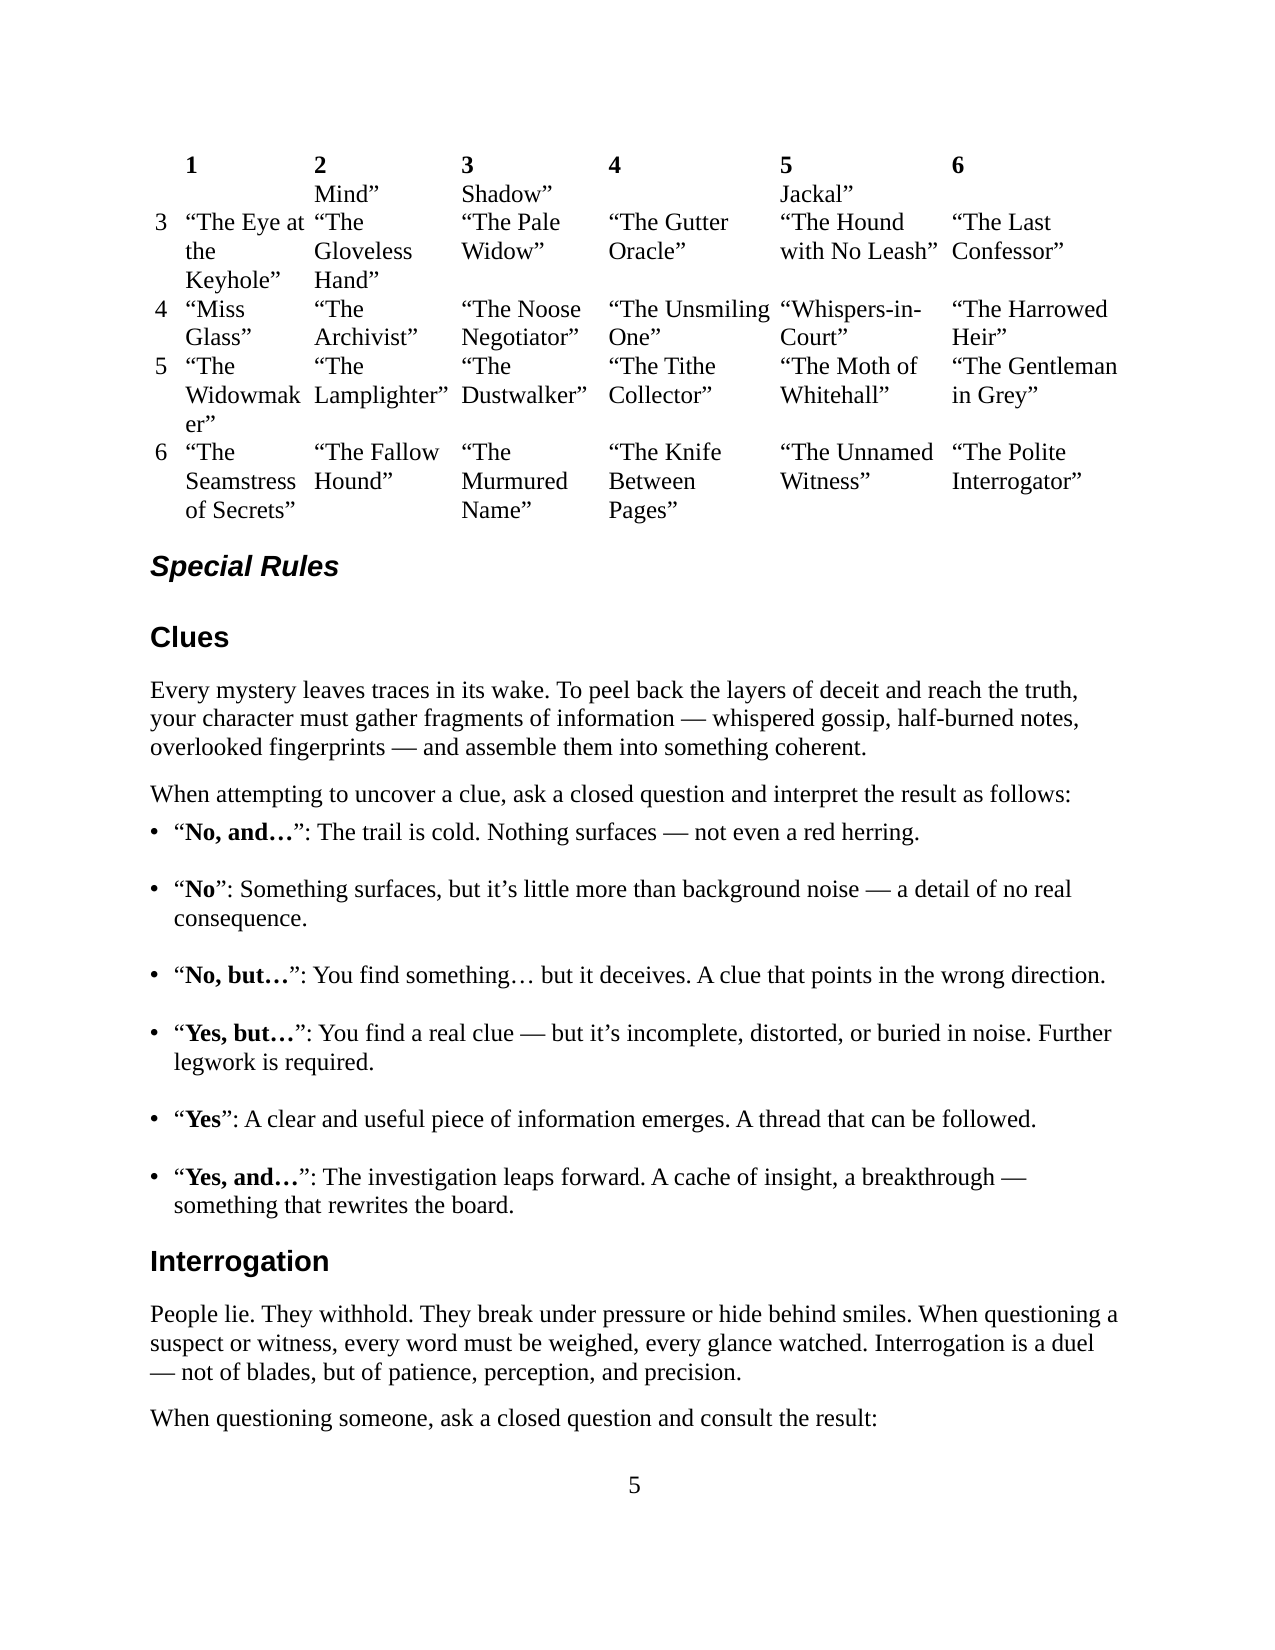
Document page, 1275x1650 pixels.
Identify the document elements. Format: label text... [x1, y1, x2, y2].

subtitle Interrogation [150, 1244, 1125, 1278]
table_cell [947, 179, 1125, 207]
table_cell “The Seamstress of Secrets” [181, 438, 309, 524]
text People lie. They withhold. They break under pressure or hide behind smiles. When questioning a suspect or witness, every word must be weighed, every glance watched. Interrogation is a duel — not of blades, but of patience, perception, and precision. [150, 1299, 1125, 1385]
table_cell “The Eye at the Keyhole” [181, 208, 309, 294]
table_cell “The Gloveless Hand” [309, 208, 457, 294]
list “Yes”: A clear and useful piece of information emerges. A thread that can be followed. [150, 1104, 1125, 1162]
text When attempting to uncover a clue, ask a closed question and interpret the result as follows: [150, 779, 1125, 808]
table_cell “The Gutter Oracle” [604, 208, 775, 294]
table_cell “The Murmured Name” [457, 438, 604, 524]
table_cell “The Widowmaker” [181, 351, 309, 437]
table_cell [150, 179, 181, 207]
table_cell “Whispers-in-Court” [775, 294, 947, 351]
table_cell “Miss Glass” [181, 294, 309, 351]
table_cell [604, 179, 775, 207]
table_cell “The Noose Negotiator” [457, 294, 604, 351]
table_cell “The Unnamed Witness” [775, 438, 947, 524]
table_cell “The Gentleman in Grey” [947, 351, 1125, 437]
table_header 5 [775, 150, 947, 179]
text When questioning someone, ask a closed question and consult the result: [150, 1403, 1125, 1432]
table_cell 3 [150, 208, 181, 294]
table_cell “The Harrowed Heir” [947, 294, 1125, 351]
table_cell “The Hound with No Leash” [775, 208, 947, 294]
table_cell “The Pale Widow” [457, 208, 604, 294]
table_cell “The Tithe Collector” [604, 351, 775, 437]
table_cell “The Knife Between Pages” [604, 438, 775, 524]
table_header 6 [947, 150, 1125, 179]
table_header [150, 150, 181, 179]
table_cell “The Archivist” [309, 294, 457, 351]
table_cell 4 [150, 294, 181, 351]
table_cell “The Moth of Whitehall” [775, 351, 947, 437]
list “Yes, and…”: The investigation leaps forward. A cache of insight, a breakthrough — something that rewrites the board. [150, 1162, 1125, 1219]
table_cell Mind” [309, 179, 457, 207]
subtitle Clues [150, 620, 1125, 653]
table_cell “The Fallow Hound” [309, 438, 457, 524]
list “No, and…”: The trail is cold. Nothing surfaces — not even a red herring. [150, 817, 1125, 874]
list “No, but…”: You find something… but it deceives. A clue that points in the wrong direction. [150, 960, 1125, 1018]
list “Yes, but…”: You find a real clue — but it’s incomplete, distorted, or buried in noise. Further legwork is required. [150, 1018, 1125, 1104]
table_cell “The Dustwalker” [457, 351, 604, 437]
table_header 3 [457, 150, 604, 179]
subtitle Special Rules [150, 549, 1125, 582]
table_cell Shadow” [457, 179, 604, 207]
table_cell 5 [150, 351, 181, 437]
table_cell [181, 179, 309, 207]
table_cell “The Polite Interrogator” [947, 438, 1125, 524]
list “No”: Something surfaces, but it’s little more than background noise — a detail of no real consequence. [150, 874, 1125, 960]
text Every mystery leaves traces in its wake. To peel back the layers of deceit and reach the truth, your character must gather fragments of information — whispered gossip, half-burned notes, overlooked fingerprints — and assemble them into something coherent. [150, 675, 1125, 761]
table_cell 6 [150, 438, 181, 524]
table_header 2 [309, 150, 457, 179]
table_cell Jackal” [775, 179, 947, 207]
table_header 4 [604, 150, 775, 179]
table_cell “The Unsmiling One” [604, 294, 775, 351]
table_header 1 [181, 150, 309, 179]
table_cell “The Last Confessor” [947, 208, 1125, 294]
table_cell “The Lamplighter” [309, 351, 457, 437]
